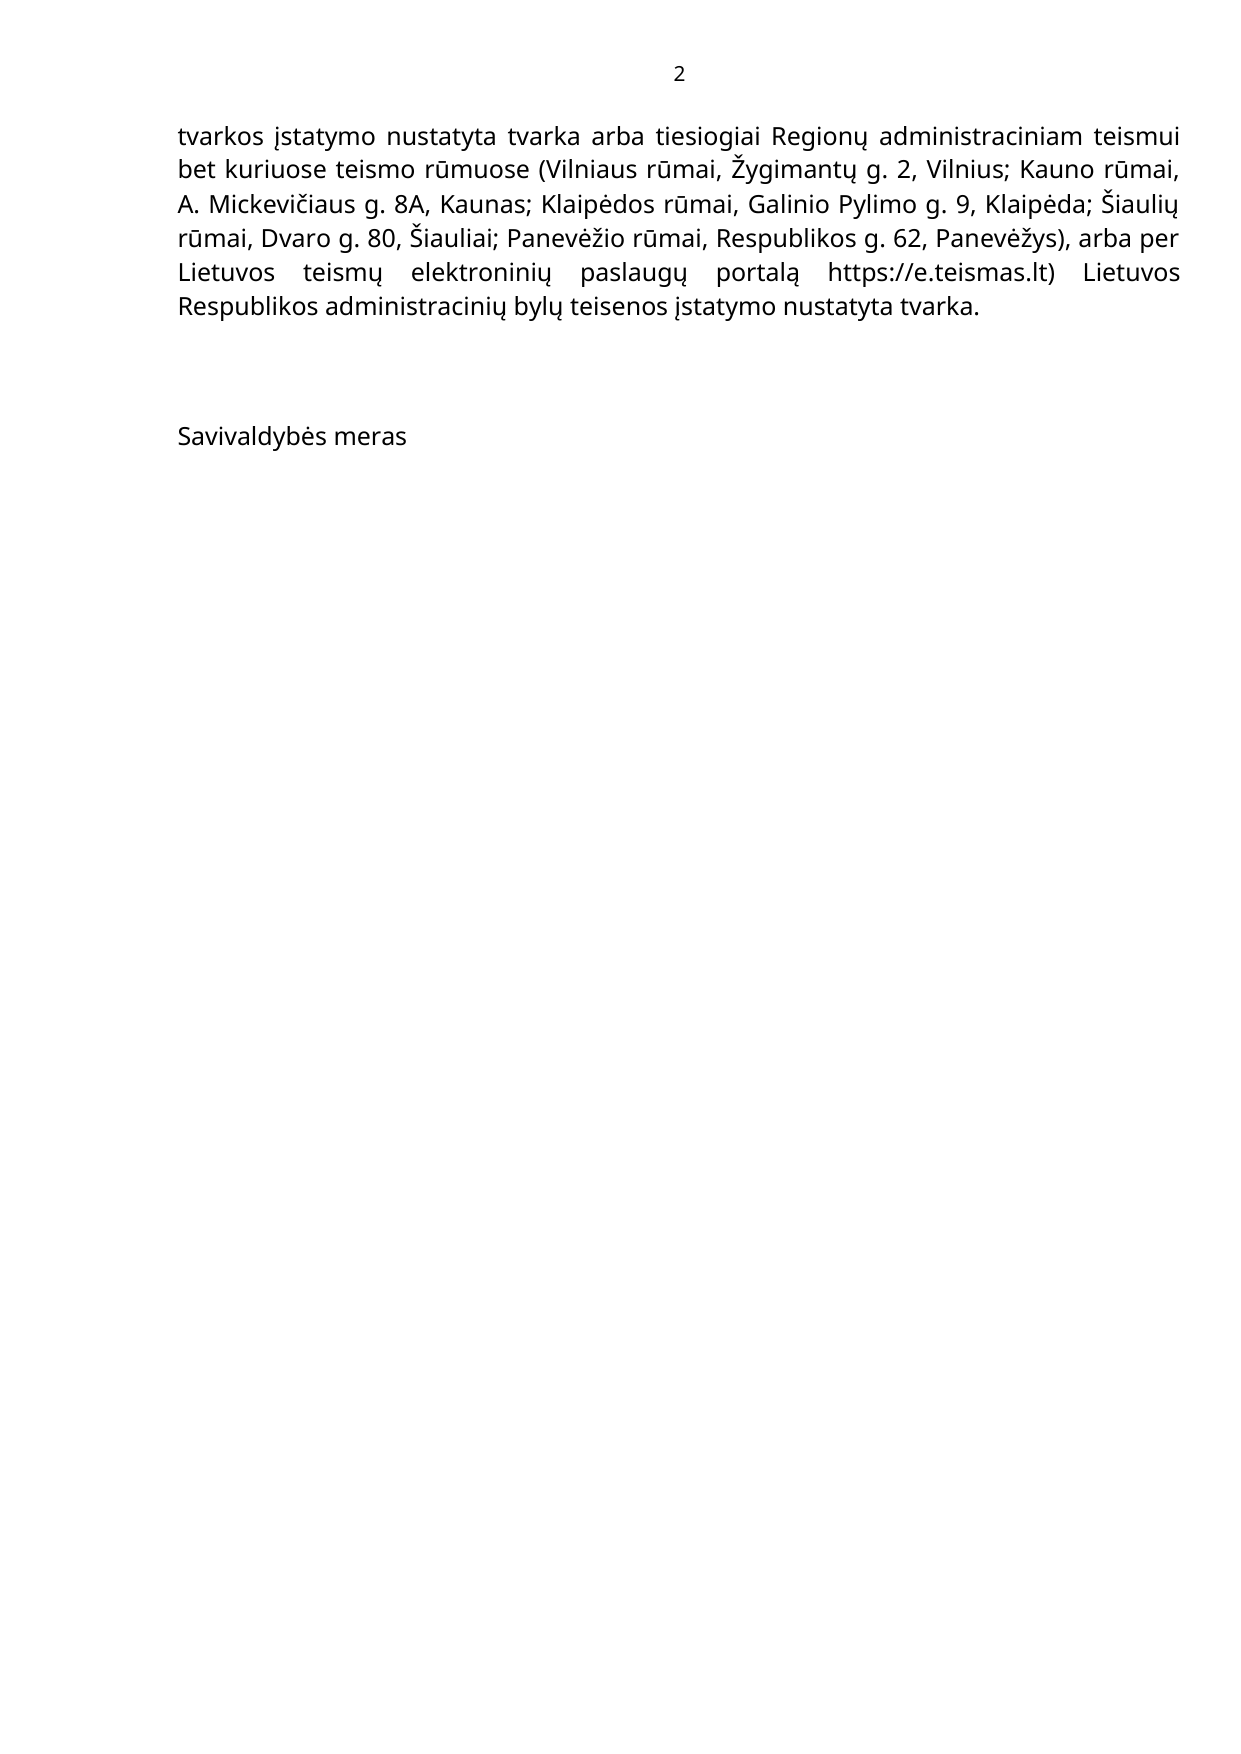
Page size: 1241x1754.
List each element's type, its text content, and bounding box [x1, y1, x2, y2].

table_header Savivaldybės meras [177, 419, 827, 453]
text tvarkos įstatymo nustatyta tvarka arba tiesiogiai Regionų administraciniam teismui bet kuriuose teismo rūmuose (Vilniaus rūmai, Žygimantų g. 2, Vilnius; Kauno rūmai, A. Mickevičiaus g. 8A, Kaunas; Klaipėdos rūmai, Galinio Pylimo g. 9, Klaipėda; Šiaulių rūmai, Dvaro g. 80, Šiauliai; Panevėžio rūmai, Respublikos g. 62, Panevėžys), arba per Lietuvos teismų elektroninių paslaugų portalą https://e.teismas.lt) Lietuvos Respublikos administracinių bylų teisenos įstatymo nustatyta tvarka. [177, 118, 1181, 322]
